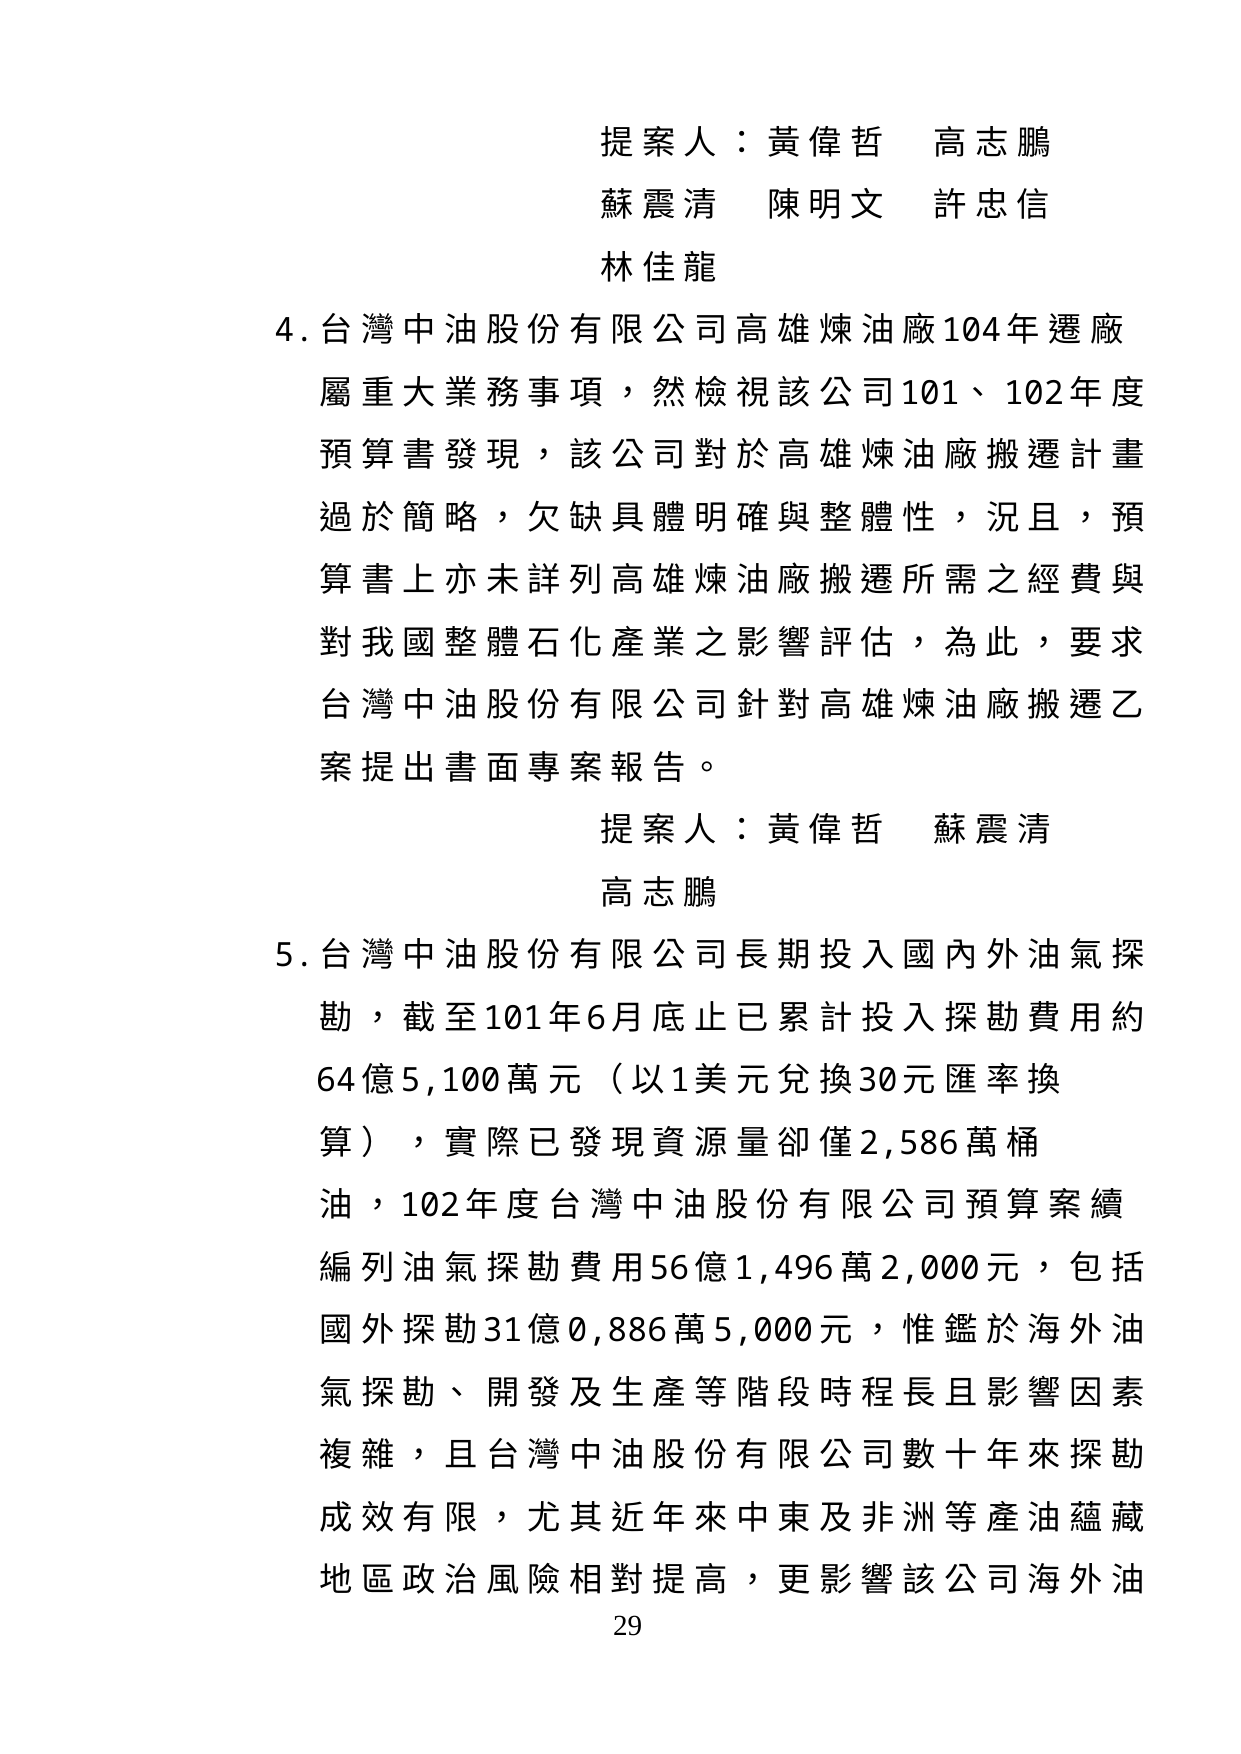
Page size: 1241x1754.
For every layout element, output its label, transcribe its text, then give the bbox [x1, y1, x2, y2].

text 提案人：黃偉哲 蘇震清 高志鵬 [591, 786, 1114, 911]
text 4.台灣中油股份有限公司高雄煉油廠104年遷廠屬重大業務事項，然檢視該公司101、102年度預算書發現，該公司對於高雄煉油廠搬遷計畫過於簡略，欠缺具體明確與整體性，況且，預算書上亦未詳列高雄煉油廠搬遷所需之經費與對我國整體石化產業之影響評估，為此，要求台灣中油股份有限公司針對高雄煉油廠搬遷乙案提出書面專案報告。 [271, 286, 1148, 786]
text 5.台灣中油股份有限公司長期投入國內外油氣探勘，截至101年6月底止已累計投入探勘費用約64億5,100萬元（以1美元兌換30元匯率換算），實際已發現資源量卻僅2,586萬桶油，102年度台灣中油股份有限公司預算案續編列油氣探勘費用56億1,496萬2,000元，包括國外探勘31億0,886萬5,000元，惟鑑於海外油氣探勘、開發及生產等階段時程長且影響因素複雜，且台灣中油股份有限公司數十年來探勘成效有限，尤其近年來中東及非洲等產油蘊藏地區政治風險相對提高，更影響該公司海外油 [271, 911, 1148, 1598]
text 提案人：黃偉哲 高志鵬 蘇震清 陳明文 許忠信 林佳龍 [591, 98, 1114, 286]
